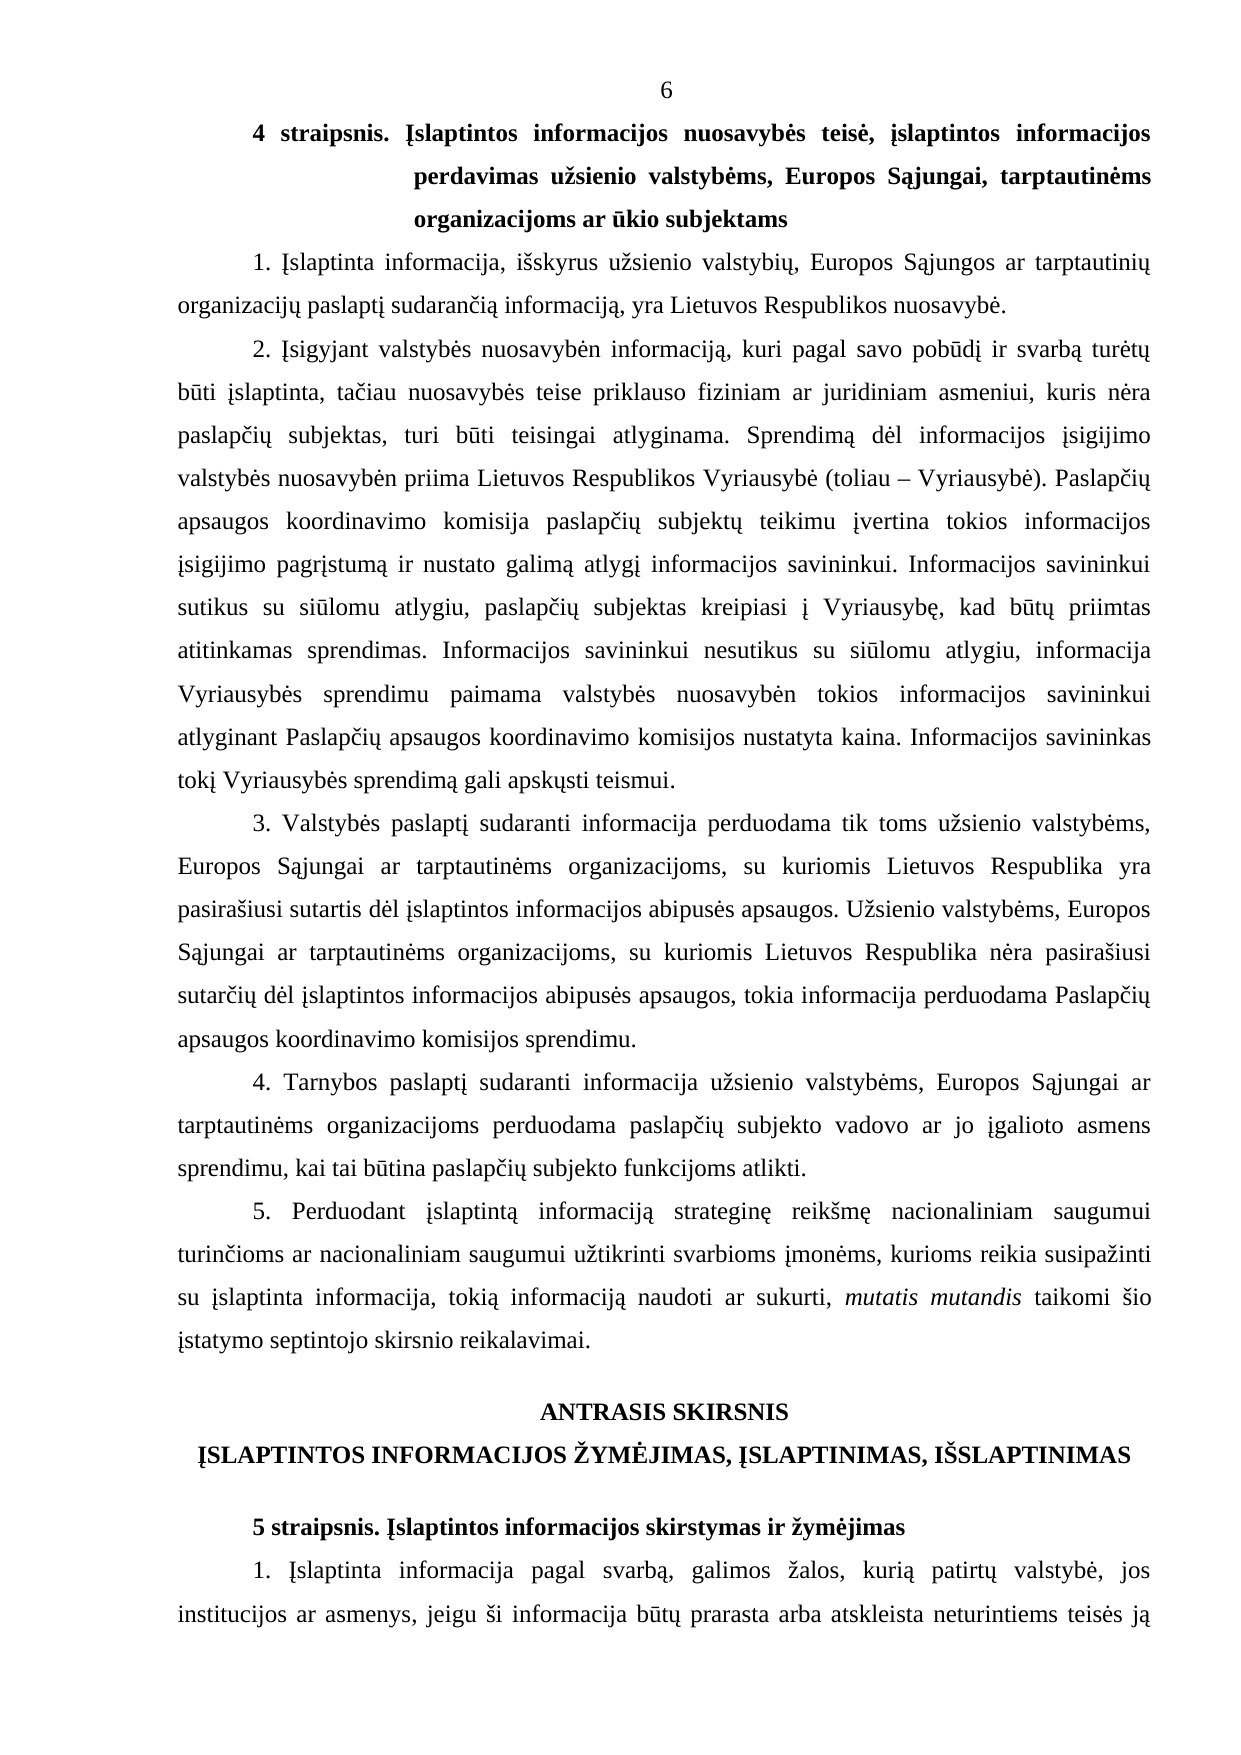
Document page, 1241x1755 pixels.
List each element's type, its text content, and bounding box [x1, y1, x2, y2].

text 4 straipsnis. Įslaptintos informacijos nuosavybės teisė, įslaptintos informacijos perdavimas užsienio valstybėms, Europos Sąjungai, tarptautinėms organizacijoms ar ūkio subjektams [252, 118, 1152, 233]
text 5 straipsnis. Įslaptintos informacijos skirstymas ir žymėjimas [177, 1512, 1152, 1541]
text 2. Įsigyjant valstybės nuosavybėn informaciją, kuri pagal savo pobūdį ir svarbą turėtų būti įslaptinta, tačiau nuosavybės teise priklauso fiziniam ar juridiniam asmeniui, kuris nėra paslapčių subjektas, turi būti teisingai atlyginama. Sprendimą dėl informacijos įsigijimo valstybės nuosavybėn priima Lietuvos Respublikos Vyriausybė (toliau – Vyriausybė). Paslapčių apsaugos koordinavimo komisija paslapčių subjektų teikimu įvertina tokios informacijos įsigijimo pagrįstumą ir nustato galimą atlygį informacijos savininkui. Informacijos savininkui sutikus su siūlomu atlygiu, paslapčių subjektas kreipiasi į Vyriausybę, kad būtų priimtas atitinkamas sprendimas. Informacijos savininkui nesutikus su siūlomu atlygiu, informacija Vyriausybės sprendimu paimama valstybės nuosavybėn tokios informacijos savininkui atlyginant Paslapčių apsaugos koordinavimo komisijos nustatyta kaina. Informacijos savininkas tokį Vyriausybės sprendimą gali apskųsti teismui. [177, 334, 1152, 794]
text ANTRASIS SKIRSNIS [177, 1397, 1152, 1426]
text 3. Valstybės paslaptį sudaranti informacija perduodama tik toms užsienio valstybėms, Europos Sąjungai ar tarptautinėms organizacijoms, su kuriomis Lietuvos Respublika yra pasirašiusi sutartis dėl įslaptintos informacijos abipusės apsaugos. Užsienio valstybėms, Europos Sąjungai ar tarptautinėms organizacijoms, su kuriomis Lietuvos Respublika nėra pasirašiusi sutarčių dėl įslaptintos informacijos abipusės apsaugos, tokia informacija perduodama Paslapčių apsaugos koordinavimo komisijos sprendimu. [177, 808, 1152, 1052]
text 5. Perduodant įslaptintą informaciją strateginę reikšmę nacionaliniam saugumui turinčioms ar nacionaliniam saugumui užtikrinti svarbioms įmonėms, kurioms reikia susipažinti su įslaptinta informacija, tokią informaciją naudoti ar sukurti, mutatis mutandis taikomi šio įstatymo septintojo skirsnio reikalavimai. [177, 1196, 1152, 1354]
text ĮSLAPTINTOS INFORMACIJOS ŽYMĖJIMAS, ĮSLAPTINIMAS, IŠSLAPTINIMAS [177, 1441, 1152, 1469]
text 1. Įslaptinta informacija pagal svarbą, galimos žalos, kurią patirtų valstybė, jos institucijos ar asmenys, jeigu ši informacija būtų prarasta arba atskleista neturintiems teisės ją [177, 1556, 1152, 1627]
text 4. Tarnybos paslaptį sudaranti informacija užsienio valstybėms, Europos Sąjungai ar tarptautinėms organizacijoms perduodama paslapčių subjekto vadovo ar jo įgalioto asmens sprendimu, kai tai būtina paslapčių subjekto funkcijoms atlikti. [177, 1067, 1152, 1182]
text 1. Įslaptinta informacija, išskyrus užsienio valstybių, Europos Sąjungos ar tarptautinių organizacijų paslaptį sudarančią informaciją, yra Lietuvos Respublikos nuosavybė. [177, 247, 1152, 319]
